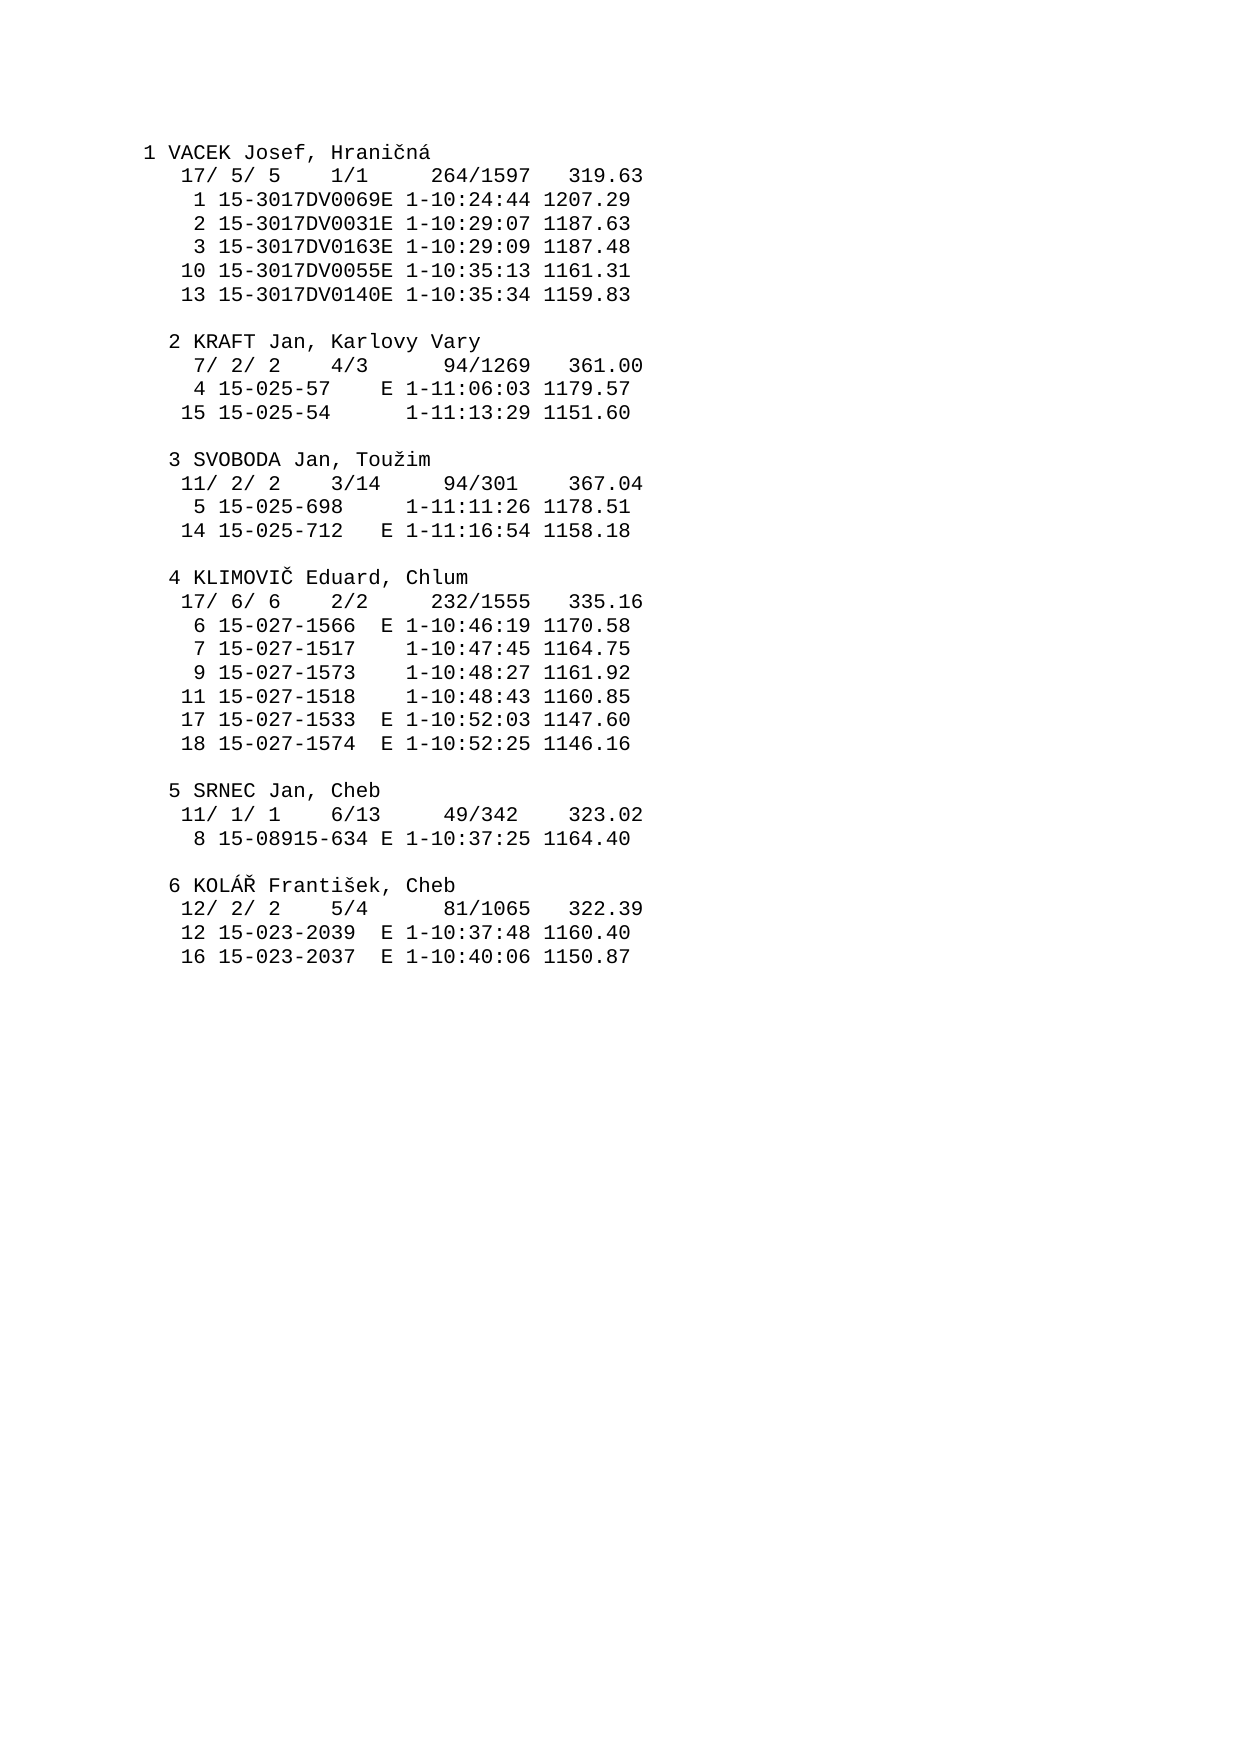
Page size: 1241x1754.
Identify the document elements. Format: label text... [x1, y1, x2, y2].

text 7/ 2/ 2 4/3 94/1269 361.00 [118, 354, 1122, 378]
text 17 15-027-1533 E 1-10:52:03 1147.60 [118, 709, 1122, 733]
text 5 SRNEC Jan, Cheb [118, 780, 1122, 804]
text 17/ 5/ 5 1/1 264/1597 319.63 [118, 165, 1122, 189]
text 11/ 1/ 1 6/13 49/342 323.02 [118, 804, 1122, 827]
text 12 15-023-2039 E 1-10:37:48 1160.40 [118, 922, 1122, 946]
text 12/ 2/ 2 5/4 81/1065 322.39 [118, 898, 1122, 922]
text 17/ 6/ 6 2/2 232/1555 335.16 [118, 591, 1122, 615]
text 15 15-025-54 1-11:13:29 1151.60 [118, 402, 1122, 426]
text 18 15-027-1574 E 1-10:52:25 1146.16 [118, 733, 1122, 757]
text 10 15-3017DV0055E 1-10:35:13 1161.31 [118, 260, 1122, 284]
text 1 15-3017DV0069E 1-10:24:44 1207.29 [118, 189, 1122, 213]
text 9 15-027-1573 1-10:48:27 1161.92 [118, 662, 1122, 686]
text 6 KOLÁŘ František, Cheb [118, 875, 1122, 898]
text 13 15-3017DV0140E 1-10:35:34 1159.83 [118, 284, 1122, 307]
text 5 15-025-698 1-11:11:26 1178.51 [118, 496, 1122, 520]
text 2 KRAFT Jan, Karlovy Vary [118, 331, 1122, 354]
text 1 VACEK Josef, Hraničná [118, 142, 1122, 165]
text 3 SVOBODA Jan, Toužim [118, 449, 1122, 473]
text 7 15-027-1517 1-10:47:45 1164.75 [118, 638, 1122, 662]
text 4 15-025-57 E 1-11:06:03 1179.57 [118, 378, 1122, 402]
text 8 15-08915-634 E 1-10:37:25 1164.40 [118, 827, 1122, 851]
text 6 15-027-1566 E 1-10:46:19 1170.58 [118, 615, 1122, 638]
text 2 15-3017DV0031E 1-10:29:07 1187.63 [118, 213, 1122, 236]
text 11/ 2/ 2 3/14 94/301 367.04 [118, 473, 1122, 496]
text 14 15-025-712 E 1-11:16:54 1158.18 [118, 520, 1122, 544]
text 16 15-023-2037 E 1-10:40:06 1150.87 [118, 946, 1122, 969]
text 3 15-3017DV0163E 1-10:29:09 1187.48 [118, 236, 1122, 260]
text 11 15-027-1518 1-10:48:43 1160.85 [118, 686, 1122, 709]
text 4 KLIMOVIČ Eduard, Chlum [118, 567, 1122, 591]
